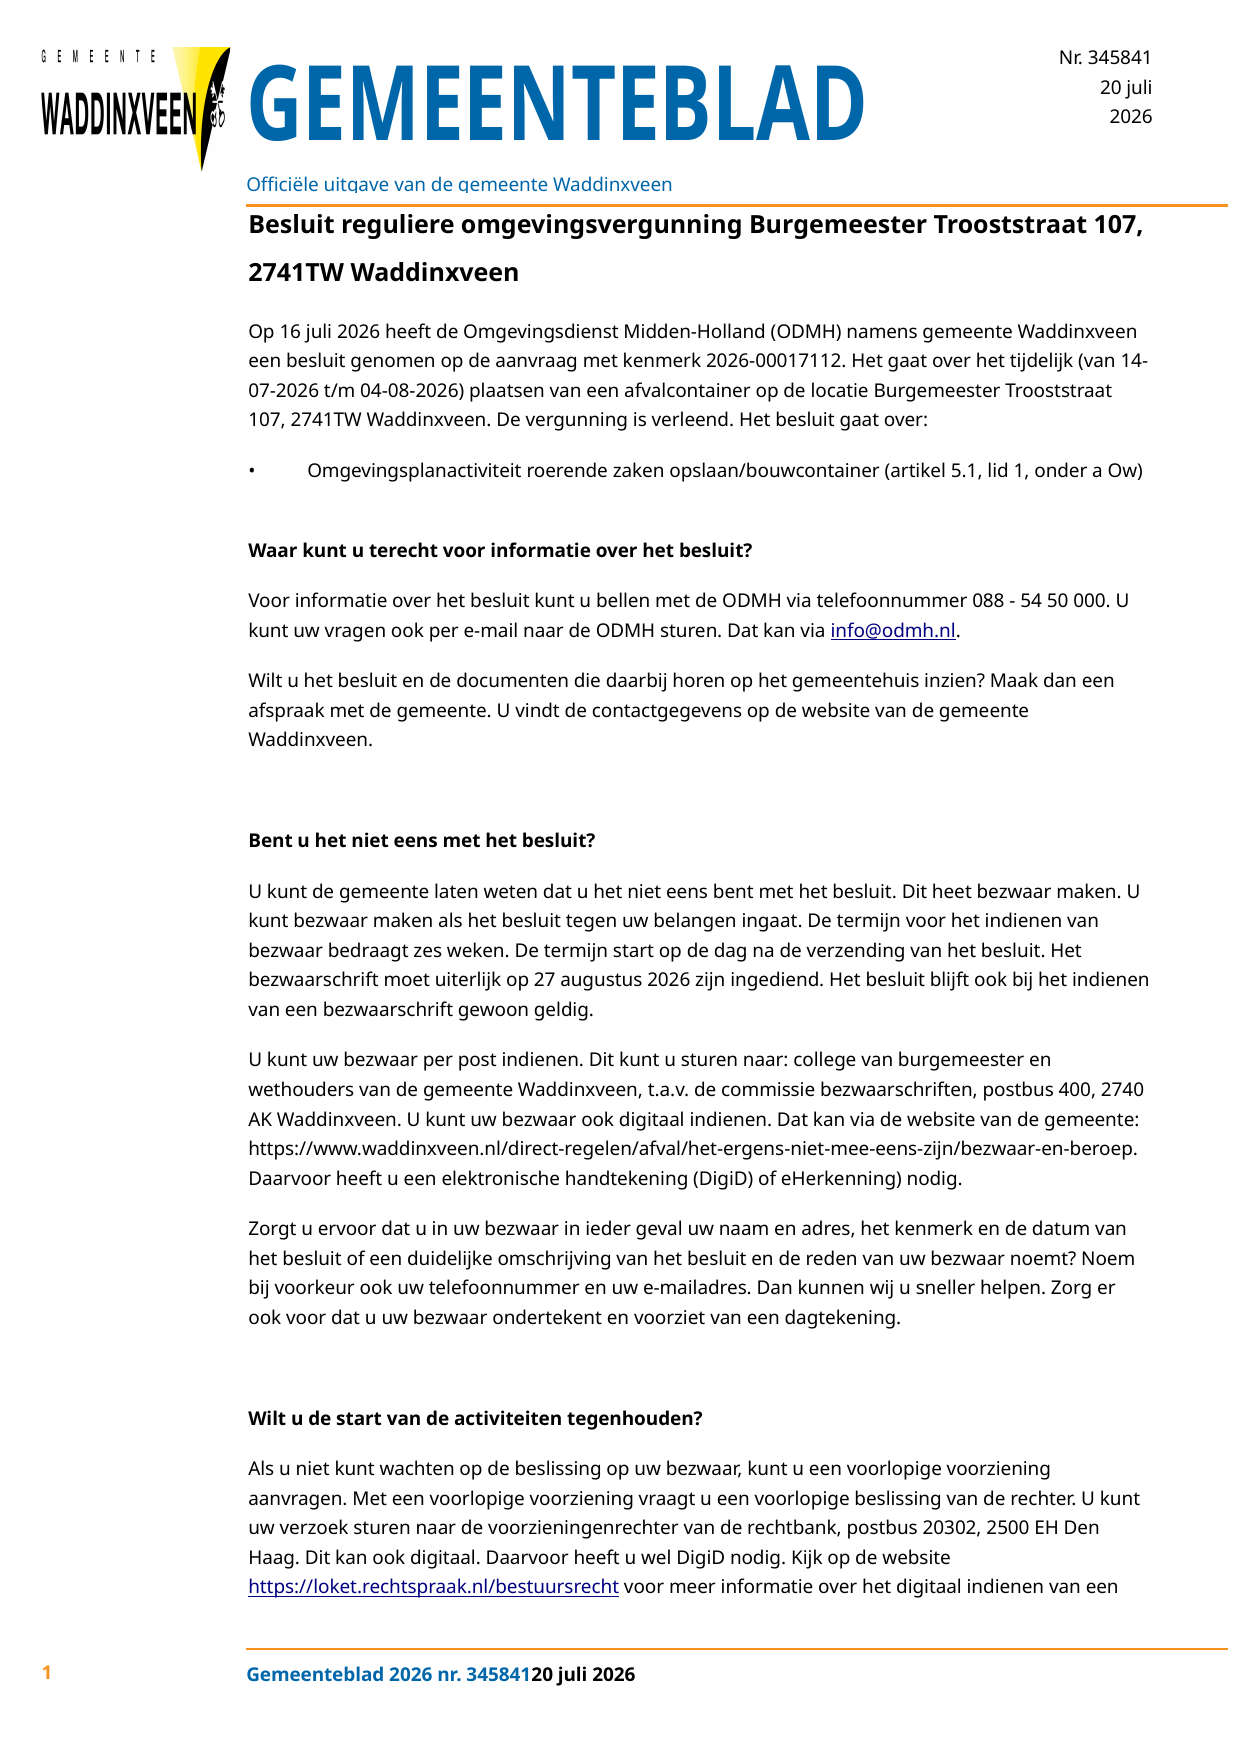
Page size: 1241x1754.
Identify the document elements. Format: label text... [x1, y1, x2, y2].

text Besluit reguliere omgevingsvergunning Burgemeester Trooststraat 107, 2741TW Waddinxveen [248, 207, 1152, 288]
list Omgevingsplanactiviteit roerende zaken opslaan/bouwcontainer (artikel 5.1, lid 1, onder a Ow) [248, 457, 1152, 483]
picture [41, 47, 231, 172]
text Wilt u het besluit en de documenten die daarbij horen op het gemeentehuis inzien? Maak dan een afspraak met de gemeente. U vindt de contactgegevens op de website van de gemeente Waddinxveen. [248, 667, 1152, 752]
text U kunt de gemeente laten weten dat u het niet eens bent met het besluit. Dit heet bezwaar maken. U kunt bezwaar maken als het besluit tegen uw belangen ingaat. De termijn voor het indienen van bezwaar bedraagt zes weken. De termijn start op de dag na de verzending van het besluit. Het bezwaarschrift moet uiterlijk op 27 augustus 2026 zijn ingediend. Het besluit blijft ook bij het indienen van een bezwaarschrift gewoon geldig. [248, 878, 1152, 1022]
text Waar kunt u terecht voor informatie over het besluit? [248, 537, 1152, 563]
text Op 16 juli 2026 heeft de Omgevingsdienst Midden-Holland (ODMH) namens gemeente Waddinxveen een besluit genomen op de aanvraag met kenmerk 2026-00017112. Het gaat over het tijdelijk (van 14-07-2026 t/m 04-08-2026) plaatsen van een afvalcontainer op de locatie Burgemeester Trooststraat 107, 2741TW Waddinxveen. De vergunning is verleend. Het besluit gaat over: [248, 318, 1152, 432]
text Als u niet kunt wachten op de beslissing op uw bezwaar, kunt u een voorlopige voorziening aanvragen. Met een voorlopige voorziening vraagt u een voorlopige beslissing van de rechter. U kunt uw verzoek sturen naar de voorzieningenrechter van de rechtbank, postbus 20302, 2500 EH Den Haag. Dit kan ook digitaal. Daarvoor heeft u wel DigiD nodig. Kijk op de website https://loket.rechtspraak.nl/bestuursrecht voor meer informatie over het digitaal indienen van een [248, 1455, 1152, 1599]
text Wilt u de start van de activiteiten tegenhouden? [248, 1405, 1152, 1431]
text U kunt uw bezwaar per post indienen. Dit kunt u sturen naar: college van burgemeester en wethouders van de gemeente Waddinxveen, t.a.v. de commissie bezwaarschriften, postbus 400, 2740 AK Waddinxveen. U kunt uw bezwaar ook digitaal indienen. Dat kan via de website van de gemeente: https://www.waddinxveen.nl/direct-regelen/afval/het-ergens-niet-mee-eens-zijn/bezwaar-en-beroep. Daarvoor heeft u een elektronische handtekening (DigiD) of eHerkenning) nodig. [248, 1047, 1152, 1191]
text Voor informatie over het besluit kunt u bellen met de ODMH via telefoonnummer 088 - 54 50 000. U kunt uw vragen ook per e-mail naar de ODMH sturen. Dat kan via info@odmh.nl. [248, 587, 1152, 643]
text Bent u het niet eens met het besluit? [248, 827, 1152, 853]
text Zorgt u ervoor dat u in uw bezwaar in ieder geval uw naam en adres, het kenmerk en de datum van het besluit of een duidelijke omschrijving van het besluit en de reden van uw bezwaar noemt? Noem bij voorkeur ook uw telefoonnummer en uw e-mailadres. Dan kunnen wij u sneller helpen. Zorg er ook voor dat u uw bezwaar ondertekent en voorziet van een dagtekening. [248, 1215, 1152, 1330]
